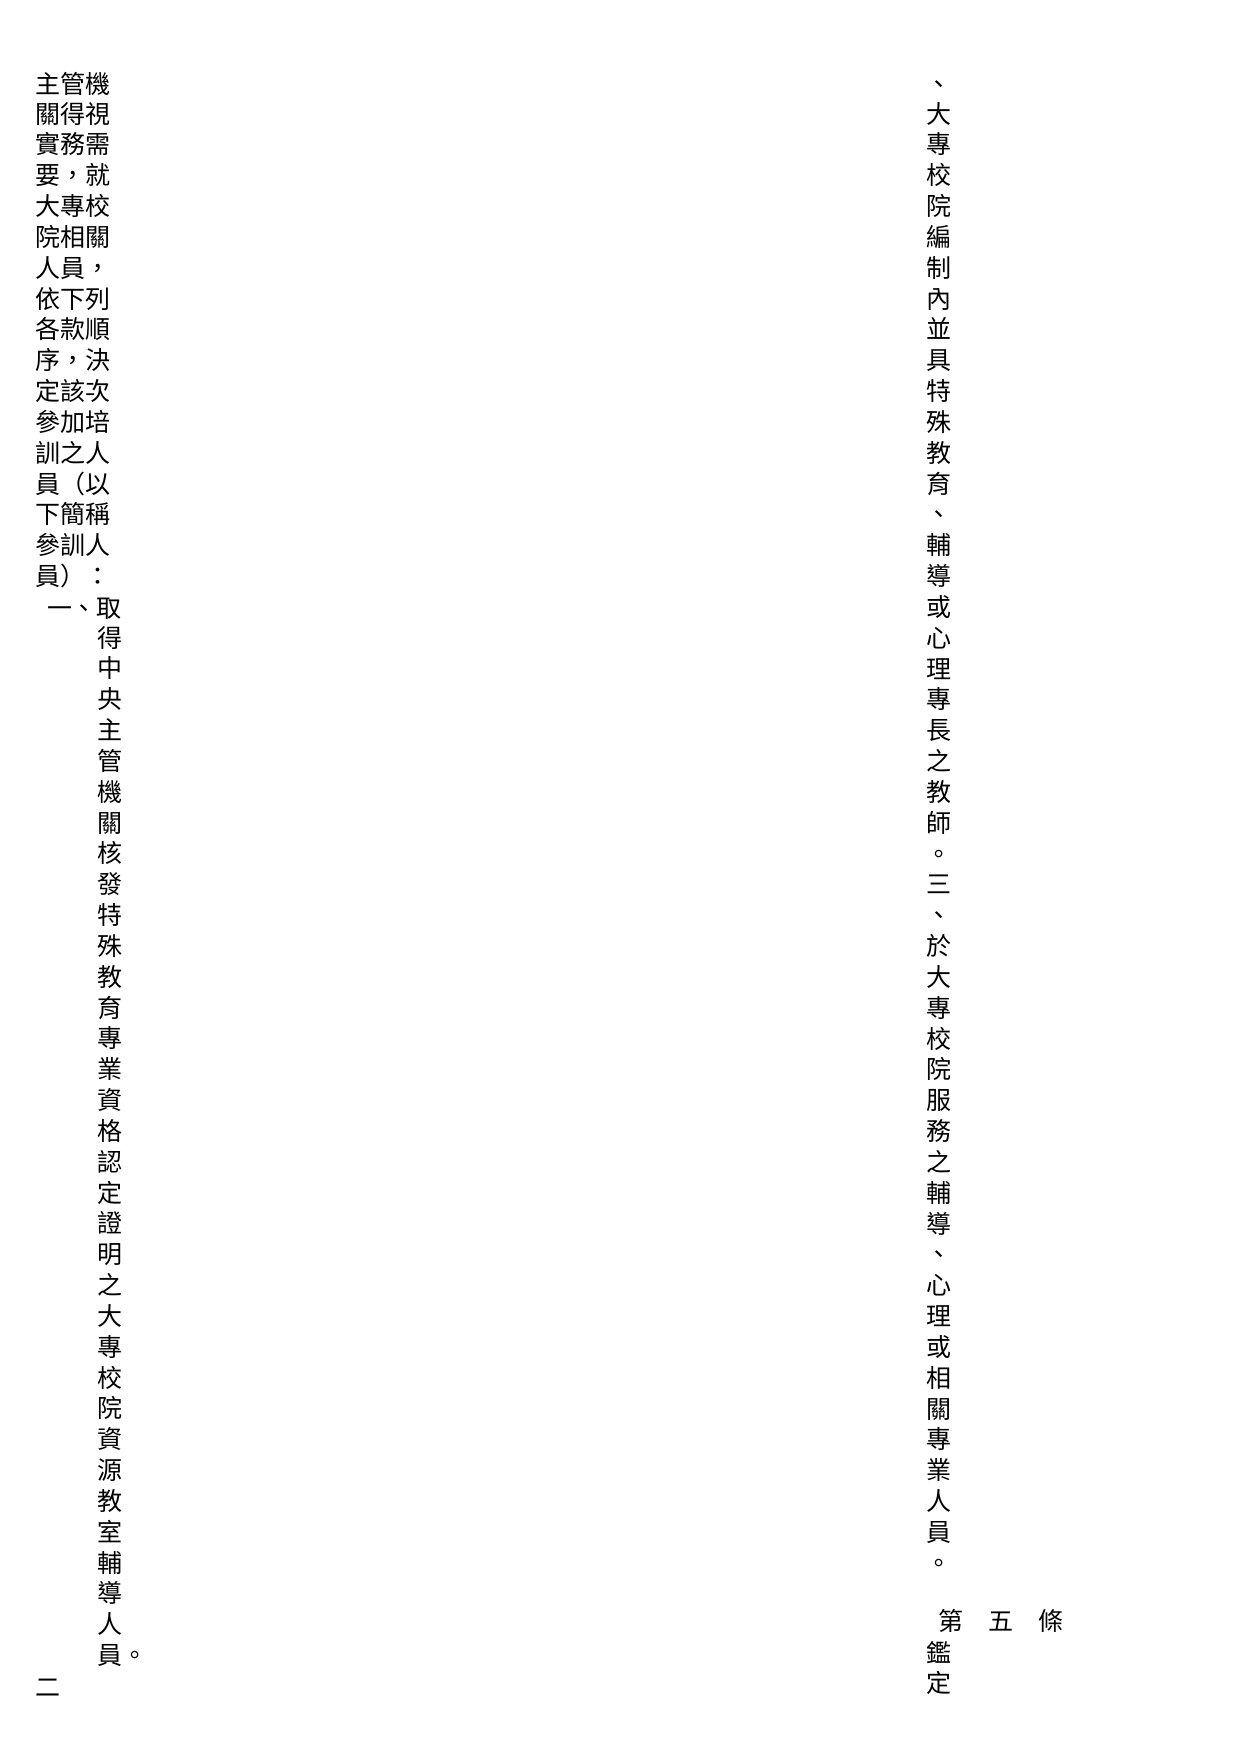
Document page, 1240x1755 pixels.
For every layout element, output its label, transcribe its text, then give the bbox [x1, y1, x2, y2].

text 中央主管機關得視實務需要，就大專校院相關人員，依下列各款順序，決定該次參加培訓之人員（以下簡稱參訓人員）： [35, 69, 128, 593]
text 一、取得中央主管機關核發特殊教育專業資格認定證明之大專校院資源教室輔導人員。 [47, 593, 128, 1672]
text 第 五 條 [938, 1605, 1183, 1637]
